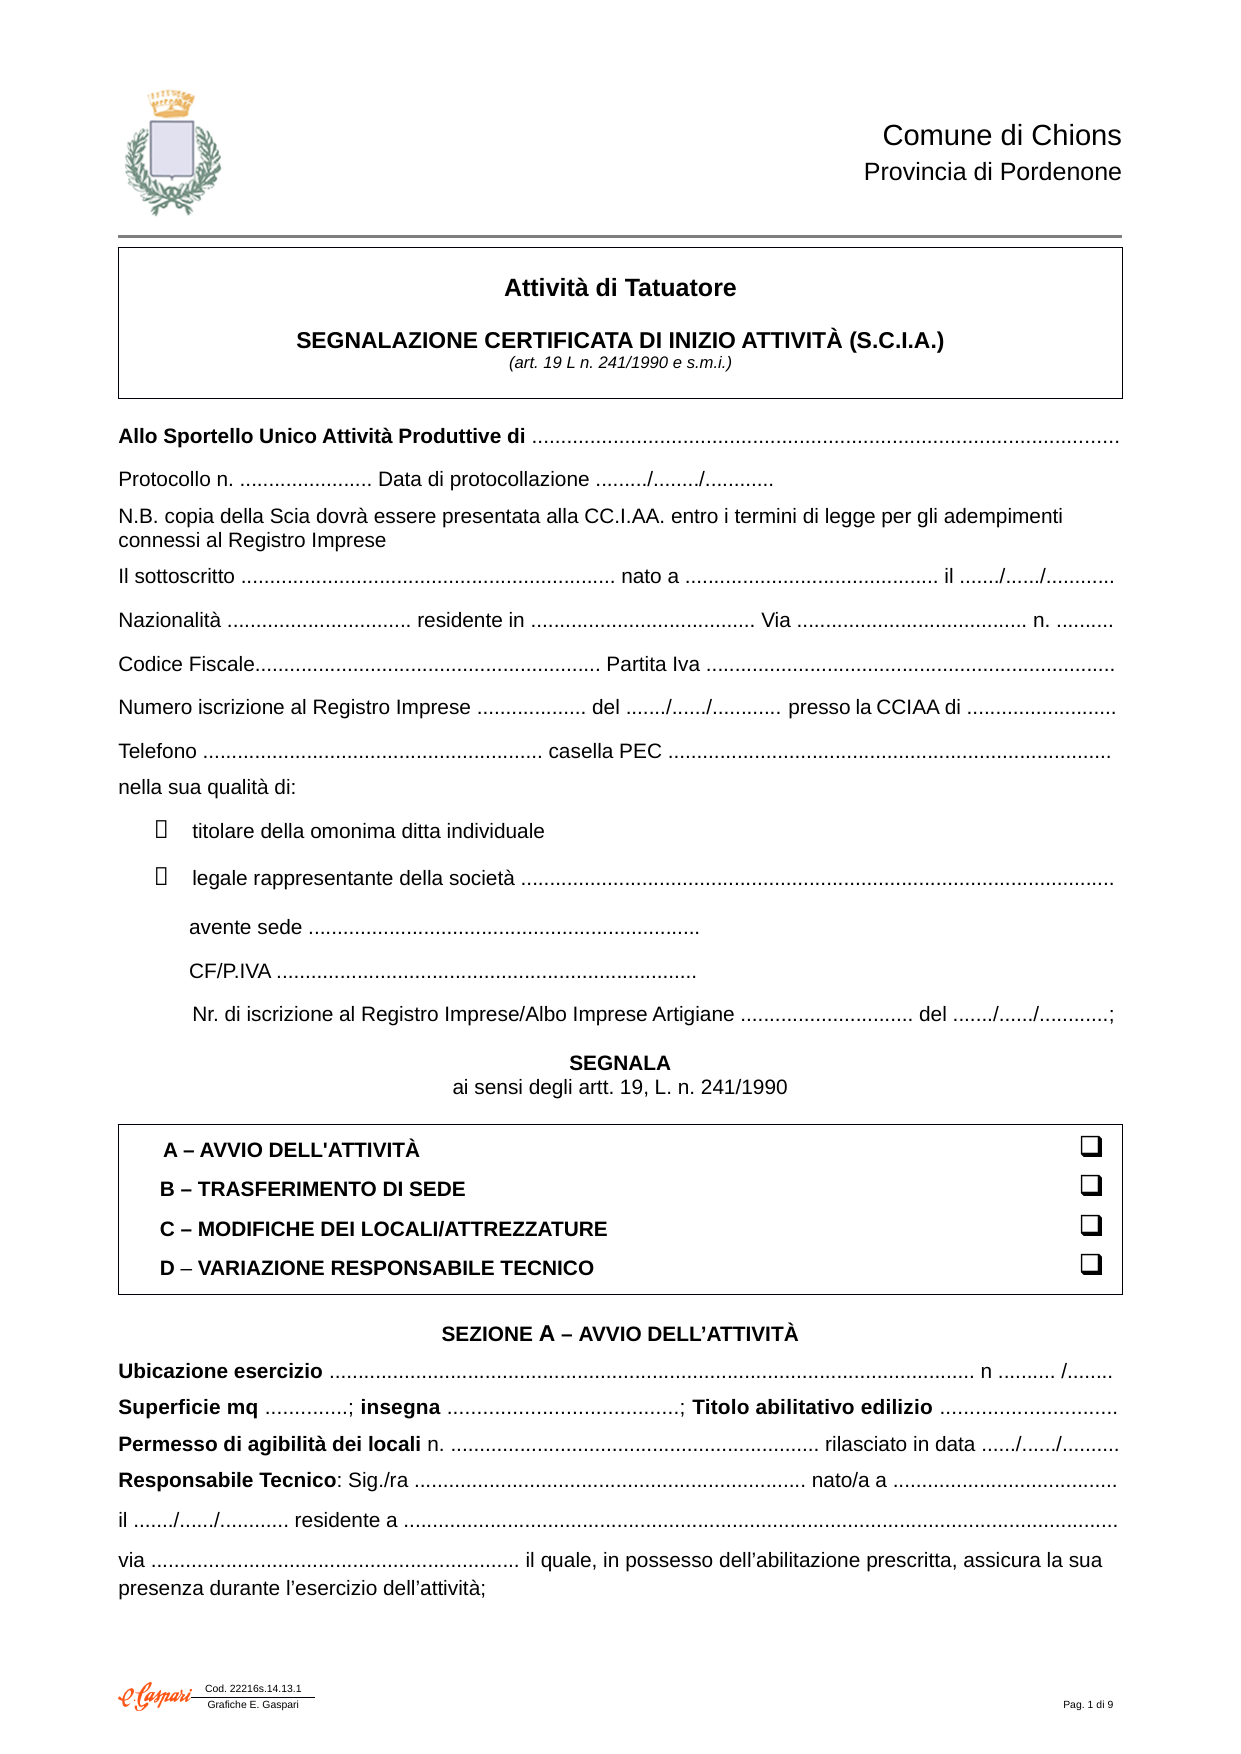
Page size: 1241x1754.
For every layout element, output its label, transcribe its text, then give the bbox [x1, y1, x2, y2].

text Responsabile Tecnico: Sig./ra .................................................................... nato/a a ....................................... [118, 1468, 1122, 1492]
text CF/P.IVA ......................................................................... [189, 958, 1122, 982]
text Superficie mq ..............; insegna .......................................; Titolo abilitativo edilizio .............................. [118, 1395, 1122, 1419]
picture [118, 1682, 192, 1711]
text Provincia di Pordenone [118, 157, 1122, 185]
text Allo Sportello Unico Attività Produttive di [118, 423, 1122, 447]
text Telefono ........................................................... casella PEC ............................................................................. [118, 739, 1122, 763]
text Il sottoscritto ................................................................. nato a ............................................ il ......./....../............ [118, 564, 1122, 588]
picture [122, 152, 224, 157]
picture [122, 185, 224, 219]
text Comune di Chions [118, 118, 1122, 152]
text Permesso di agibilità dei locali n. ................................................................ rilasciato in data ....../....../.......... [118, 1432, 1122, 1456]
text SEGNALA [118, 1051, 1122, 1075]
text via ................................................................ il quale, in possesso dell’abilitazione prescritta, assicura la sua presenza durante l’esercizio dell’attività; [118, 1548, 1104, 1599]
table_header A – AVVIO DELL'ATTIVITÀ  B – TRASFERIMENTO DI SEDE  C – MODIFICHE DEI LOCALI/ATTREZZATURE  D – VARIAZIONE RESPONSABILE TECNICO  [119, 1125, 1122, 1294]
text Protocollo n. ....................... Data di protocollazione ........./......../............ [118, 467, 1122, 491]
text N.B. copia della Scia dovrà essere presentata alla CC.I.AA. entro i termini di legge per gli adempimenti connessi al Registro Imprese [118, 504, 1122, 552]
picture [122, 87, 224, 118]
text Nazionalità ................................ residente in ....................................... Via ........................................ n. .......... [118, 608, 1122, 632]
text Nr. di iscrizione al Registro Imprese/Albo Imprese Artigiane .............................. del ......./....../............; [192, 1002, 1122, 1026]
text ai sensi degli artt. 19, L. n. 241/1990 [118, 1075, 1122, 1099]
text SEZIONE A – AVVIO DELL’ATTIVITà [118, 1320, 1122, 1346]
text Ubicazione esercizio ................................................................................................................ n .......... /........ [118, 1359, 1122, 1383]
text Codice Fiscale............................................................ Partita Iva ....................................................................... [118, 651, 1122, 675]
text il ......./....../............ residente a ............................................................................................................................ [118, 1508, 1122, 1532]
table_header Attività di Tatuatore SEGNALAZIONE CERTIFICATA DI INIZIO ATTIVITÀ (S.C.I.A.) (art. 19 L n. 241/1990 e s.m.i.) [119, 248, 1122, 397]
text  titolare della omonima ditta individuale [153, 812, 1122, 846]
text avente sede .................................................................... [189, 915, 1122, 939]
text nella sua qualità di: [118, 775, 1122, 799]
text Numero iscrizione al Registro Imprese ................... del ......./....../............ presso la CCIAA di .......................... [118, 695, 1122, 719]
text  legale rappresentante della società ....................................................................................................... [153, 858, 1122, 892]
